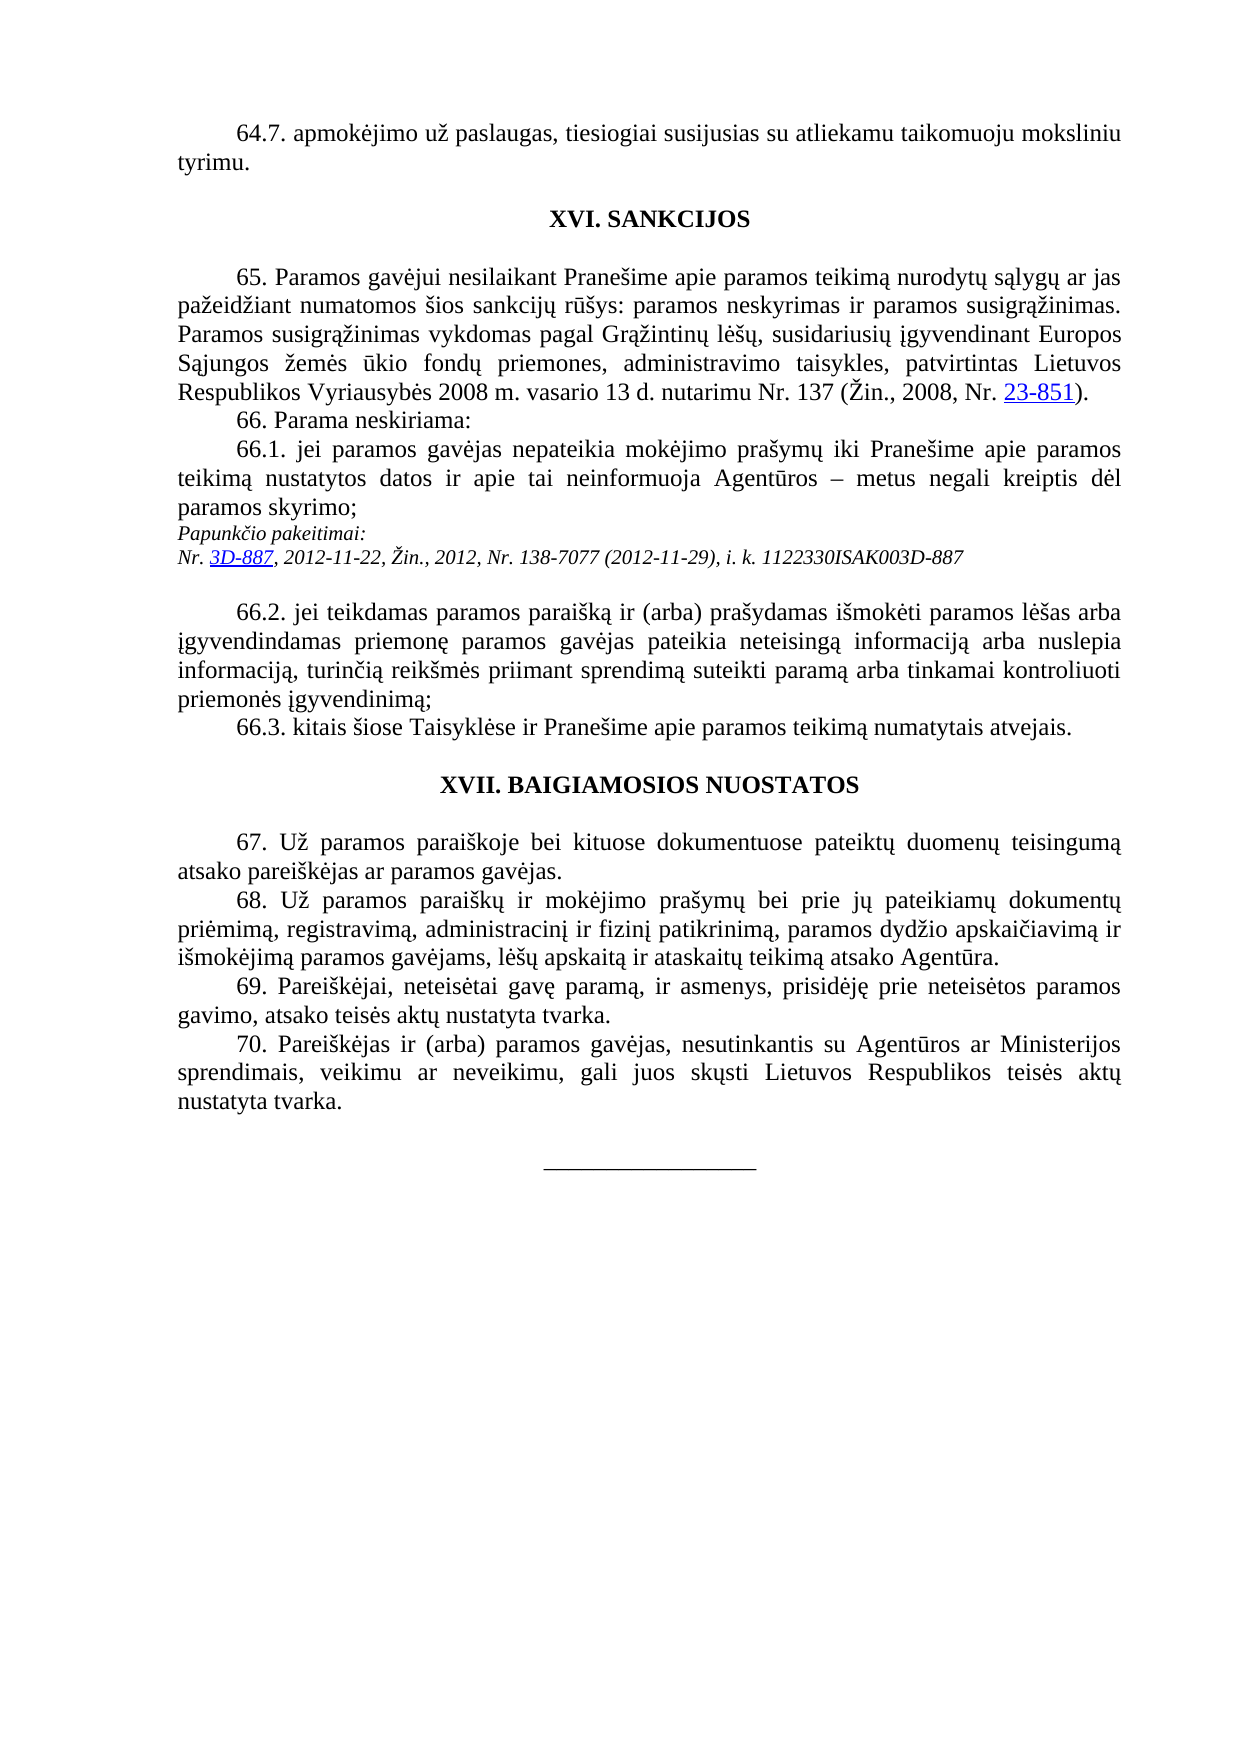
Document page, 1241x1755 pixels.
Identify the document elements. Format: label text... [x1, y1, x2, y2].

text XVII. BAIGIAMOSIOS NUOSTATOS [177, 770, 1122, 799]
text 67. Už paramos paraiškoje bei kituose dokumentuose pateiktų duomenų teisingumą atsako pareiškėjas ar paramos gavėjas. [177, 827, 1122, 885]
text 66. Parama neskiriama: [177, 406, 1122, 434]
text _________________ [177, 1144, 1122, 1172]
text 66.3. kitais šiose Taisyklėse ir Pranešime apie paramos teikimą numatytais atvejais. [177, 712, 1122, 741]
text 69. Pareiškėjai, neteisėtai gavę paramą, ir asmenys, prisidėję prie neteisėtos paramos gavimo, atsako teisės aktų nustatyta tvarka. [177, 971, 1122, 1029]
text Nr. 3D-887, 2012-11-22, Žin., 2012, Nr. 138-7077 (2012-11-29), i. k. 1122330ISAK003D-887 [177, 545, 1122, 569]
text 66.1. jei paramos gavėjas nepateikia mokėjimo prašymų iki Pranešime apie paramos teikimą nustatytos datos ir apie tai neinformuoja Agentūros – metus negali kreiptis dėl paramos skyrimo; [177, 434, 1122, 521]
text Papunkčio pakeitimai: [177, 521, 1122, 545]
text 66.2. jei teikdamas paramos paraišką ir (arba) prašydamas išmokėti paramos lėšas arba įgyvendindamas priemonę paramos gavėjas pateikia neteisingą informaciją arba nuslepia informaciją, turinčią reikšmės priimant sprendimą suteikti paramą arba tinkamai kontroliuoti priemonės įgyvendinimą; [177, 597, 1122, 712]
text 70. Pareiškėjas ir (arba) paramos gavėjas, nesutinkantis su Agentūros ar Ministerijos sprendimais, veikimu ar neveikimu, gali juos skųsti Lietuvos Respublikos teisės aktų nustatyta tvarka. [177, 1029, 1122, 1115]
text XVI. SANKCIJOS [177, 204, 1122, 233]
text 65. Paramos gavėjui nesilaikant Pranešime apie paramos teikimą nurodytų sąlygų ar jas pažeidžiant numatomos šios sankcijų rūšys: paramos neskyrimas ir paramos susigrąžinimas. Paramos susigrąžinimas vykdomas pagal Grąžintinų lėšų, susidariusių įgyvendinant Europos Sąjungos žemės ūkio fondų priemones, administravimo taisykles, patvirtintas Lietuvos Respublikos Vyriausybės 2008 m. vasario 13 d. nutarimu Nr. 137 (Žin., 2008, Nr. 23-851). [177, 262, 1122, 406]
text 68. Už paramos paraiškų ir mokėjimo prašymų bei prie jų pateikiamų dokumentų priėmimą, registravimą, administracinį ir fizinį patikrinimą, paramos dydžio apskaičiavimą ir išmokėjimą paramos gavėjams, lėšų apskaitą ir ataskaitų teikimą atsako Agentūra. [177, 885, 1122, 971]
text 64.7. apmokėjimo už paslaugas, tiesiogiai susijusias su atliekamu taikomuoju moksliniu tyrimu. [177, 118, 1122, 176]
